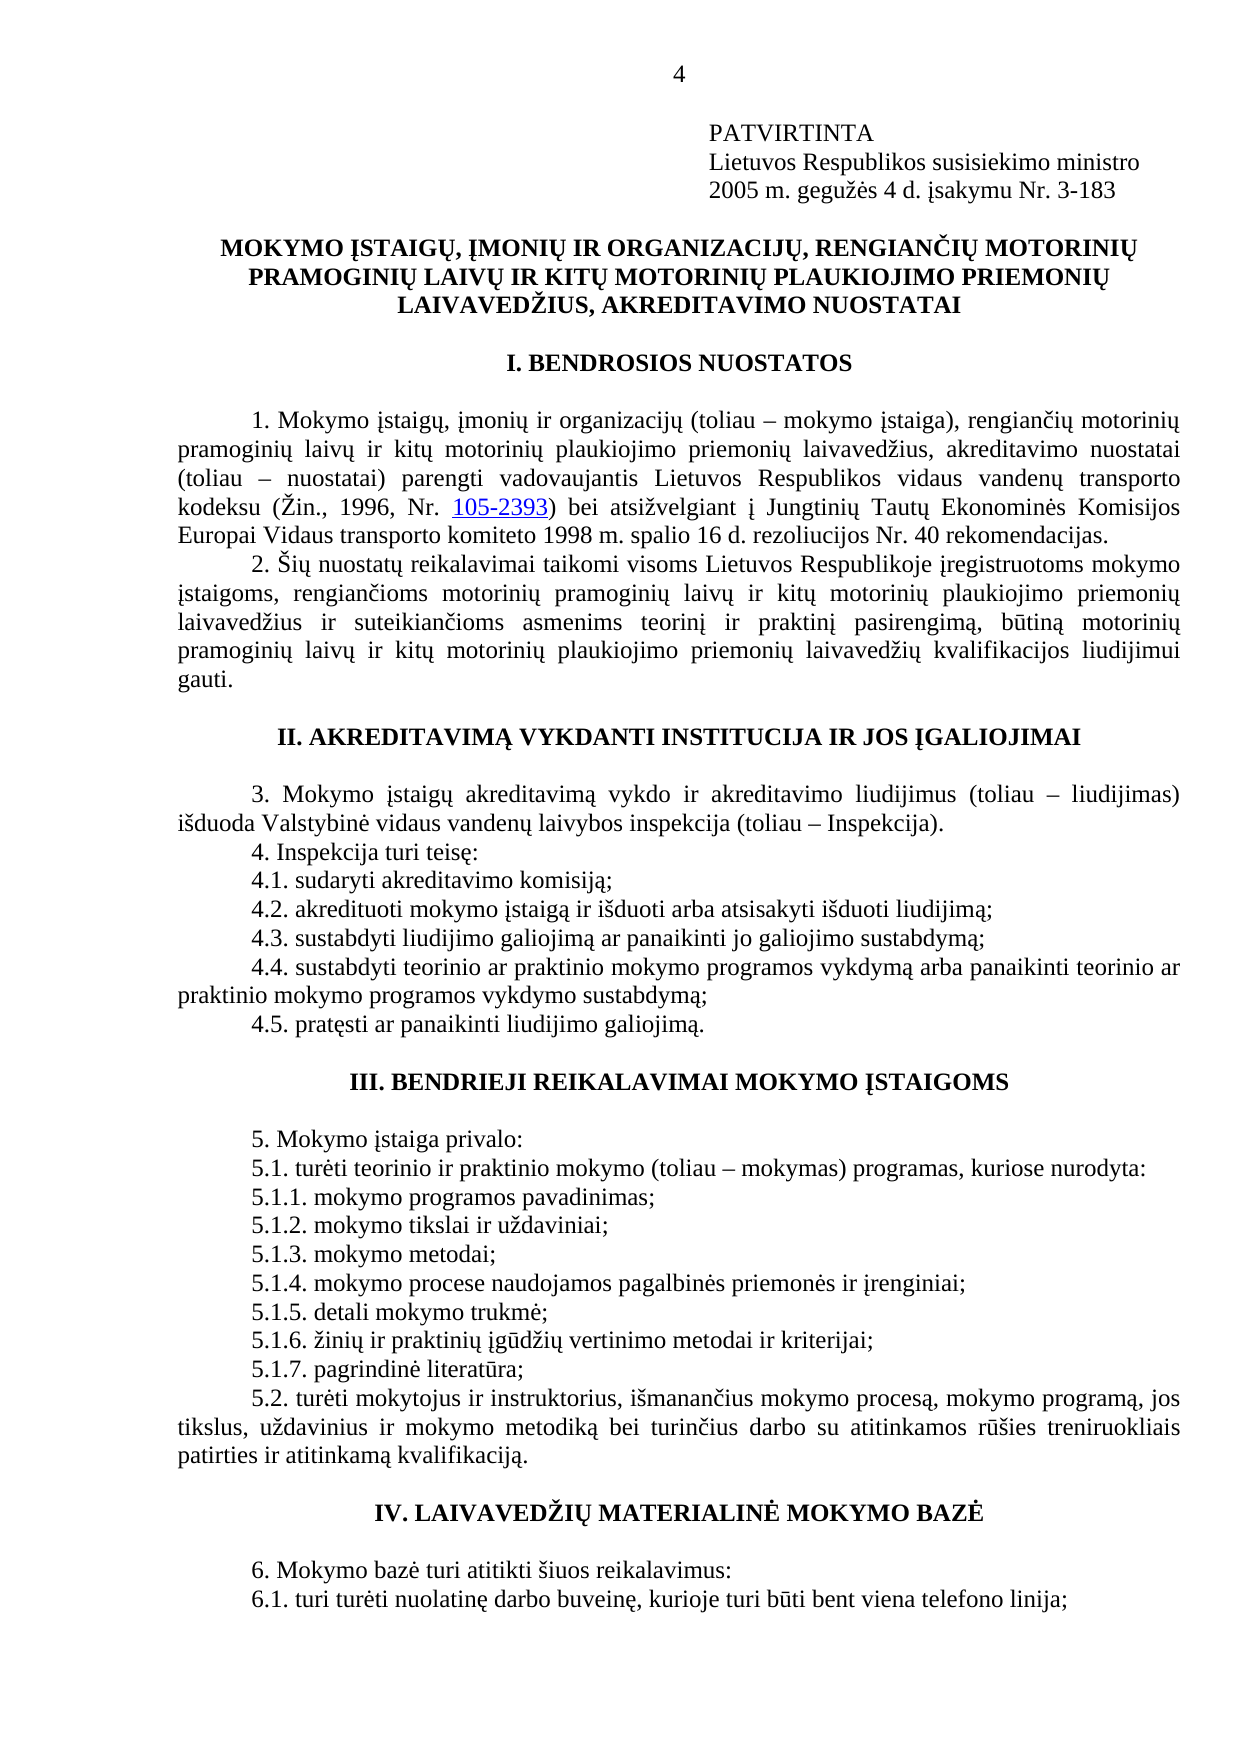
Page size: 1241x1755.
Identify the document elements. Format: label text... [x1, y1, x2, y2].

text 5.1.2. mokymo tikslai ir uždaviniai; [177, 1211, 1181, 1239]
text 2. Šių nuostatų reikalavimai taikomi visoms Lietuvos Respublikoje įregistruotoms mokymo įstaigoms, rengiančioms motorinių pramoginių laivų ir kitų motorinių plaukiojimo priemonių laivavedžius ir suteikiančioms asmenims teorinį ir praktinį pasirengimą, būtiną motorinių pramoginių laivų ir kitų motorinių plaukiojimo priemonių laivavedžių kvalifikacijos liudijimui gauti. [177, 549, 1181, 693]
text PATVIRTINTA [709, 118, 1181, 147]
text 6. Mokymo bazė turi atitikti šiuos reikalavimus: [177, 1556, 1181, 1584]
text I. BENDROSIOS NUOSTATOS [177, 348, 1181, 377]
text 2005 m. gegužės 4 d. įsakymu Nr. 3-183 [177, 176, 1181, 204]
text III. BENDRIEJI REIKALAVIMAI MOKYMO ĮSTAIGOMS [177, 1067, 1181, 1096]
text 5.2. turėti mokytojus ir instruktorius, išmanančius mokymo procesą, mokymo programą, jos tikslus, uždavinius ir mokymo metodiką bei turinčius darbo su atitinkamos rūšies treniruokliais patirties ir atitinkamą kvalifikaciją. [177, 1383, 1181, 1469]
text 5.1. turėti teorinio ir praktinio mokymo (toliau – mokymas) programas, kuriose nurodyta: [177, 1153, 1181, 1182]
text 6.1. turi turėti nuolatinę darbo buveinę, kurioje turi būti bent viena telefono linija; [177, 1584, 1181, 1613]
text 5.1.4. mokymo procese naudojamos pagalbinės priemonės ir įrenginiai; [177, 1268, 1181, 1297]
text 4. Inspekcija turi teisę: [177, 837, 1181, 866]
text 4.3. sustabdyti liudijimo galiojimą ar panaikinti jo galiojimo sustabdymą; [177, 923, 1181, 952]
text 4.1. sudaryti akreditavimo komisiją; [177, 866, 1181, 894]
text 5.1.1. mokymo programos pavadinimas; [177, 1182, 1181, 1211]
text 5.1.6. žinių ir praktinių įgūdžių vertinimo metodai ir kriterijai; [177, 1326, 1181, 1354]
text 5.1.3. mokymo metodai; [177, 1239, 1181, 1268]
text MOKYMO ĮSTAIGŲ, ĮMONIŲ IR ORGANIZACIJŲ, RENGIANČIŲ MOTORINIŲ PRAMOGINIŲ LAIVŲ IR KITŲ MOTORINIŲ PLAUKIOJIMO PRIEMONIŲ LAIVAVEDŽIUS, AKREDITAVIMO NUOSTATAI [177, 233, 1181, 319]
text 5.1.5. detali mokymo trukmė; [177, 1297, 1181, 1326]
text 5.1.7. pagrindinė literatūra; [177, 1354, 1181, 1383]
text II. AKREDITAVIMĄ VYKDANTI INSTITUCIJA IR JOS ĮGALIOJIMAI [177, 722, 1181, 751]
text 3. Mokymo įstaigų akreditavimą vykdo ir akreditavimo liudijimus (toliau – liudijimas) išduoda Valstybinė vidaus vandenų laivybos inspekcija (toliau – Inspekcija). [177, 779, 1181, 837]
text 1. Mokymo įstaigų, įmonių ir organizacijų (toliau – mokymo įstaiga), rengiančių motorinių pramoginių laivų ir kitų motorinių plaukiojimo priemonių laivavedžius, akreditavimo nuostatai (toliau – nuostatai) parengti vadovaujantis Lietuvos Respublikos vidaus vandenų transporto kodeksu (Žin., 1996, Nr. 105-2393) bei atsižvelgiant į Jungtinių Tautų Ekonominės Komisijos Europai Vidaus transporto komiteto 1998 m. spalio 16 d. rezoliucijos Nr. 40 rekomendacijas. [177, 406, 1181, 549]
text 4.4. sustabdyti teorinio ar praktinio mokymo programos vykdymą arba panaikinti teorinio ar praktinio mokymo programos vykdymo sustabdymą; [177, 952, 1181, 1009]
text IV. LAIVAVEDŽIŲ MATERIALINĖ MOKYMO BAZĖ [177, 1498, 1181, 1527]
text 4.5. pratęsti ar panaikinti liudijimo galiojimą. [177, 1009, 1181, 1038]
text 5. Mokymo įstaiga privalo: [177, 1124, 1181, 1153]
text 4.2. akredituoti mokymo įstaigą ir išduoti arba atsisakyti išduoti liudijimą; [177, 894, 1181, 923]
text Lietuvos Respublikos susisiekimo ministro [177, 147, 1181, 176]
